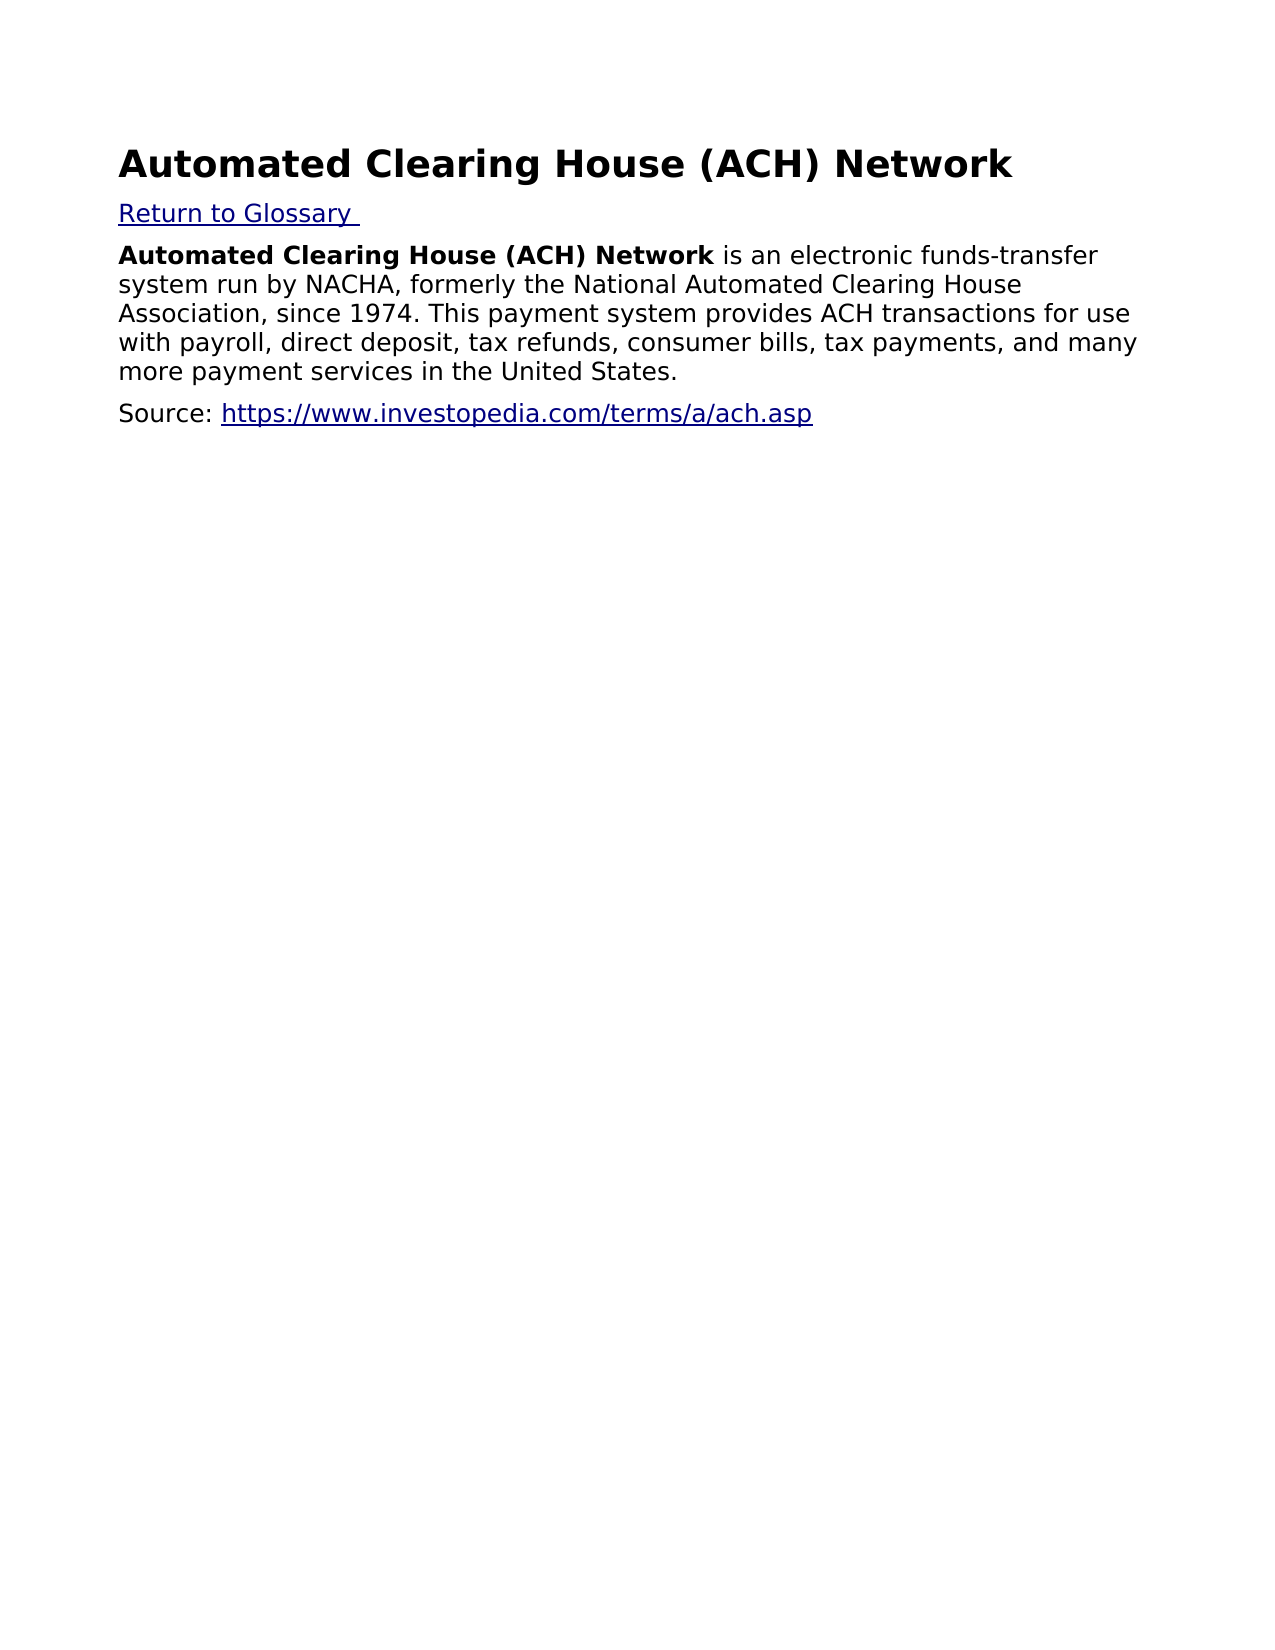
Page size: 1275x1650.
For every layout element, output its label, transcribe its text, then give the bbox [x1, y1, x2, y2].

text Source: https://www.investopedia.com/terms/a/ach.asp [118, 399, 1157, 428]
subtitle Automated Clearing House (ACH) Network [118, 143, 1157, 187]
text Automated Clearing House (ACH) Network is an electronic funds-transfer system run by NACHA, formerly the National Automated Clearing House Association, since 1974. This payment system provides ACH transactions for use with payroll, direct deposit, tax refunds, consumer bills, tax payments, and many more payment services in the United States. [118, 241, 1157, 387]
text Return to Glossary [118, 199, 1157, 228]
